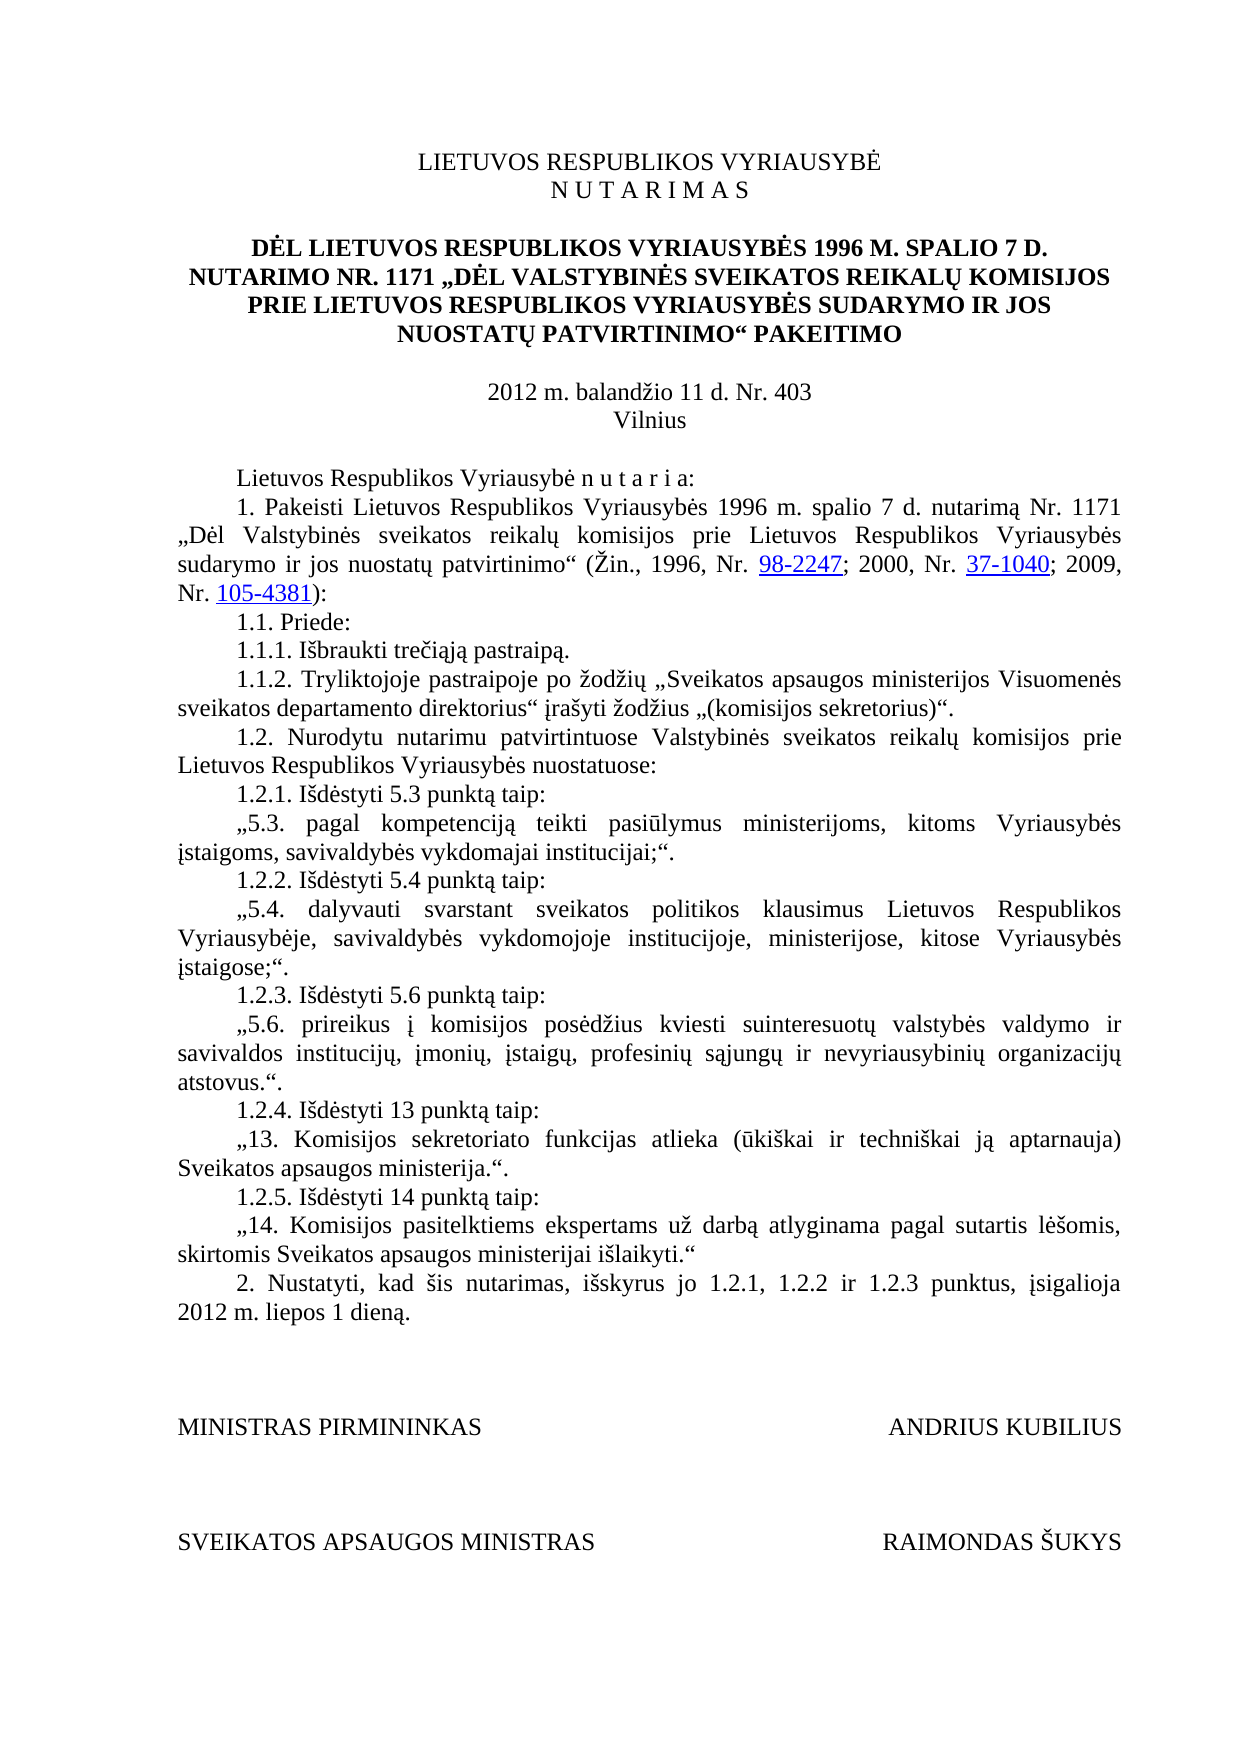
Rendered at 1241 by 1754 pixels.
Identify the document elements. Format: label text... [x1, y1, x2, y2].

text 2012 m. balandžio 11 d. Nr. 403 [177, 377, 1122, 406]
text 1.2. Nurodytu nutarimu patvirtintuose Valstybinės sveikatos reikalų komisijos prie Lietuvos Respublikos Vyriausybės nuostatuose: [177, 722, 1122, 779]
text NUTARIMAS [177, 176, 1122, 204]
text 1.2.1. Išdėstyti 5.3 punktą taip: [177, 779, 1122, 808]
text SVEIKATOS APSAUGOS MINISTRAS RAIMONDAS ŠUKYS [177, 1527, 1122, 1556]
text 1.1.2. Tryliktojoje pastraipoje po žodžių „Sveikatos apsaugos ministerijos Visuomenės sveikatos departamento direktorius“ įrašyti žodžius „(komisijos sekretorius)“. [177, 664, 1122, 722]
text 1. Pakeisti Lietuvos Respublikos Vyriausybės 1996 m. spalio 7 d. nutarimą Nr. 1171 „Dėl Valstybinės sveikatos reikalų komisijos prie Lietuvos Respublikos Vyriausybės sudarymo ir jos nuostatų patvirtinimo“ (Žin., 1996, Nr. 98-2247; 2000, Nr. 37-1040; 2009, Nr. 105-4381): [177, 492, 1122, 607]
text 1.2.5. Išdėstyti 14 punktą taip: [177, 1182, 1122, 1211]
text 1.2.4. Išdėstyti 13 punktą taip: [177, 1096, 1122, 1124]
text DĖL LIETUVOS RESPUBLIKOS VYRIAUSYBĖS 1996 M. SPALIO 7 D. NUTARIMO NR. 1171 „DĖL VALSTYBINĖS SVEIKATOS REIKALŲ KOMISIJOS PRIE LIETUVOS RESPUBLIKOS VYRIAUSYBĖS SUDARYMO IR JOS NUOSTATŲ PATVIRTINIMO“ PAKEITIMO [177, 233, 1122, 348]
text MINISTRAS PIRMININKAS ANDRIUS KUBILIUS [177, 1412, 1122, 1441]
text 1.1. Priede: [177, 607, 1122, 636]
text „5.4. dalyvauti svarstant sveikatos politikos klausimus Lietuvos Respublikos Vyriausybėje, savivaldybės vykdomojoje institucijoje, ministerijose, kitose Vyriausybės įstaigose;“. [177, 894, 1122, 981]
text 2. Nustatyti, kad šis nutarimas, išskyrus jo 1.2.1, 1.2.2 ir 1.2.3 punktus, įsigalioja 2012 m. liepos 1 dieną. [177, 1268, 1122, 1326]
text Lietuvos Respublikos Vyriausybė [177, 147, 1122, 176]
text 1.1.1. Išbraukti trečiąją pastraipą. [177, 636, 1122, 664]
text „13. Komisijos sekretoriato funkcijas atlieka (ūkiškai ir techniškai ją aptarnauja) Sveikatos apsaugos ministerija.“. [177, 1124, 1122, 1182]
text „5.3. pagal kompetenciją teikti pasiūlymus ministerijoms, kitoms Vyriausybės įstaigoms, savivaldybės vykdomajai institucijai;“. [177, 808, 1122, 866]
text Lietuvos Respublikos Vyriausybė n u t a r i a: [177, 463, 1122, 492]
text 1.2.3. Išdėstyti 5.6 punktą taip: [177, 981, 1122, 1009]
text 1.2.2. Išdėstyti 5.4 punktą taip: [177, 866, 1122, 894]
text Vilnius [177, 406, 1122, 434]
text „14. Komisijos pasitelktiems ekspertams už darbą atlyginama pagal sutartis lėšomis, skirtomis Sveikatos apsaugos ministerijai išlaikyti.“ [177, 1211, 1122, 1268]
text „5.6. prireikus į komisijos posėdžius kviesti suinteresuotų valstybės valdymo ir savivaldos institucijų, įmonių, įstaigų, profesinių sąjungų ir nevyriausybinių organizacijų atstovus.“. [177, 1009, 1122, 1096]
